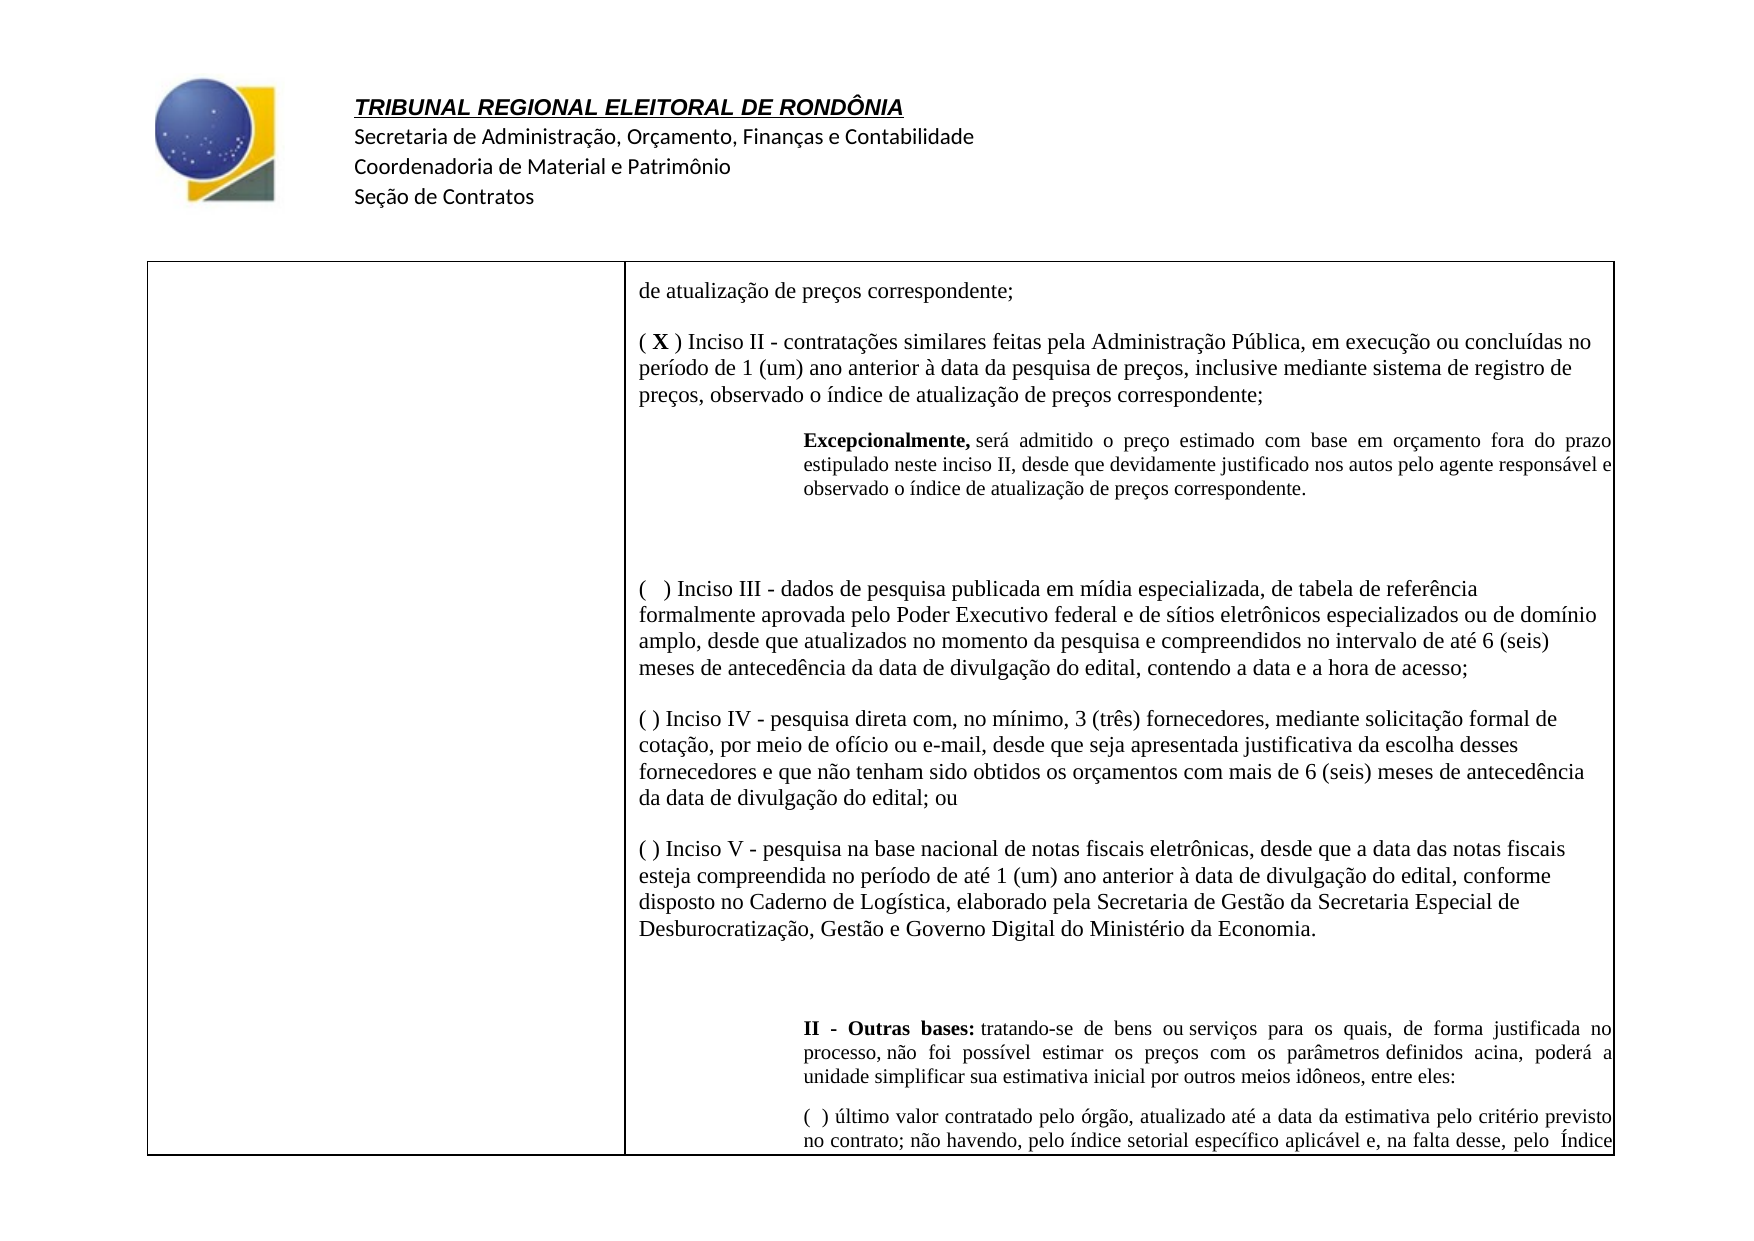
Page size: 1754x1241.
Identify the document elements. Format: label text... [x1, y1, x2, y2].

table_cell de atualização de preços correspondente; ( X ) Inciso II - contratações similares feitas pela Administração Pública, em execução ou concluídas no período de 1 (um) ano anterior à data da pesquisa de preços, inclusive mediante sistema de registro de preços, observado o índice de atualização de preços correspondente; Excepcionalmente, será admitido o preço estimado com base em orçamento fora do prazo estipulado neste inciso II, desde que devidamente justificado nos autos pelo agente responsável e observado o índice de atualização de preços correspondente. ( ) Inciso III - dados de pesquisa publicada em mídia especializada, de tabela de referência formalmente aprovada pelo Poder Executivo federal e de sítios eletrônicos especializados ou de domínio amplo, desde que atualizados no momento da pesquisa e compreendidos no intervalo de até 6 (seis) meses de antecedência da data de divulgação do edital, contendo a data e a hora de acesso; ( ) Inciso IV - pesquisa direta com, no mínimo, 3 (três) fornecedores, mediante solicitação formal de cotação, por meio de ofício ou e-mail, desde que seja apresentada justificativa da escolha desses fornecedores e que não tenham sido obtidos os orçamentos com mais de 6 (seis) meses de antecedência da data de divulgação do edital; ou ( ) Inciso V - pesquisa na base nacional de notas fiscais eletrônicas, desde que a data das notas fiscais esteja compreendida no período de até 1 (um) ano anterior à data de divulgação do edital, conforme disposto no Caderno de Logística, elaborado pela Secretaria de Gestão da Secretaria Especial de Desburocratização, Gestão e Governo Digital do Ministério da Economia. II - Outras bases: tratando-se de bens ou serviços para os quais, de forma justificada no processo, não foi possível estimar os preços com os parâmetros definidos acina, poderá a unidade simplificar sua estimativa inicial por outros meios idôneos, entre eles: ( ) último valor contratado pelo órgão, atualizado até a data da estimativa pelo critério previsto no contrato; não havendo, pelo índice setorial específico aplicável e, na falta desse, pelo Índice [626, 262, 1613, 1154]
table_cell [148, 262, 624, 1154]
